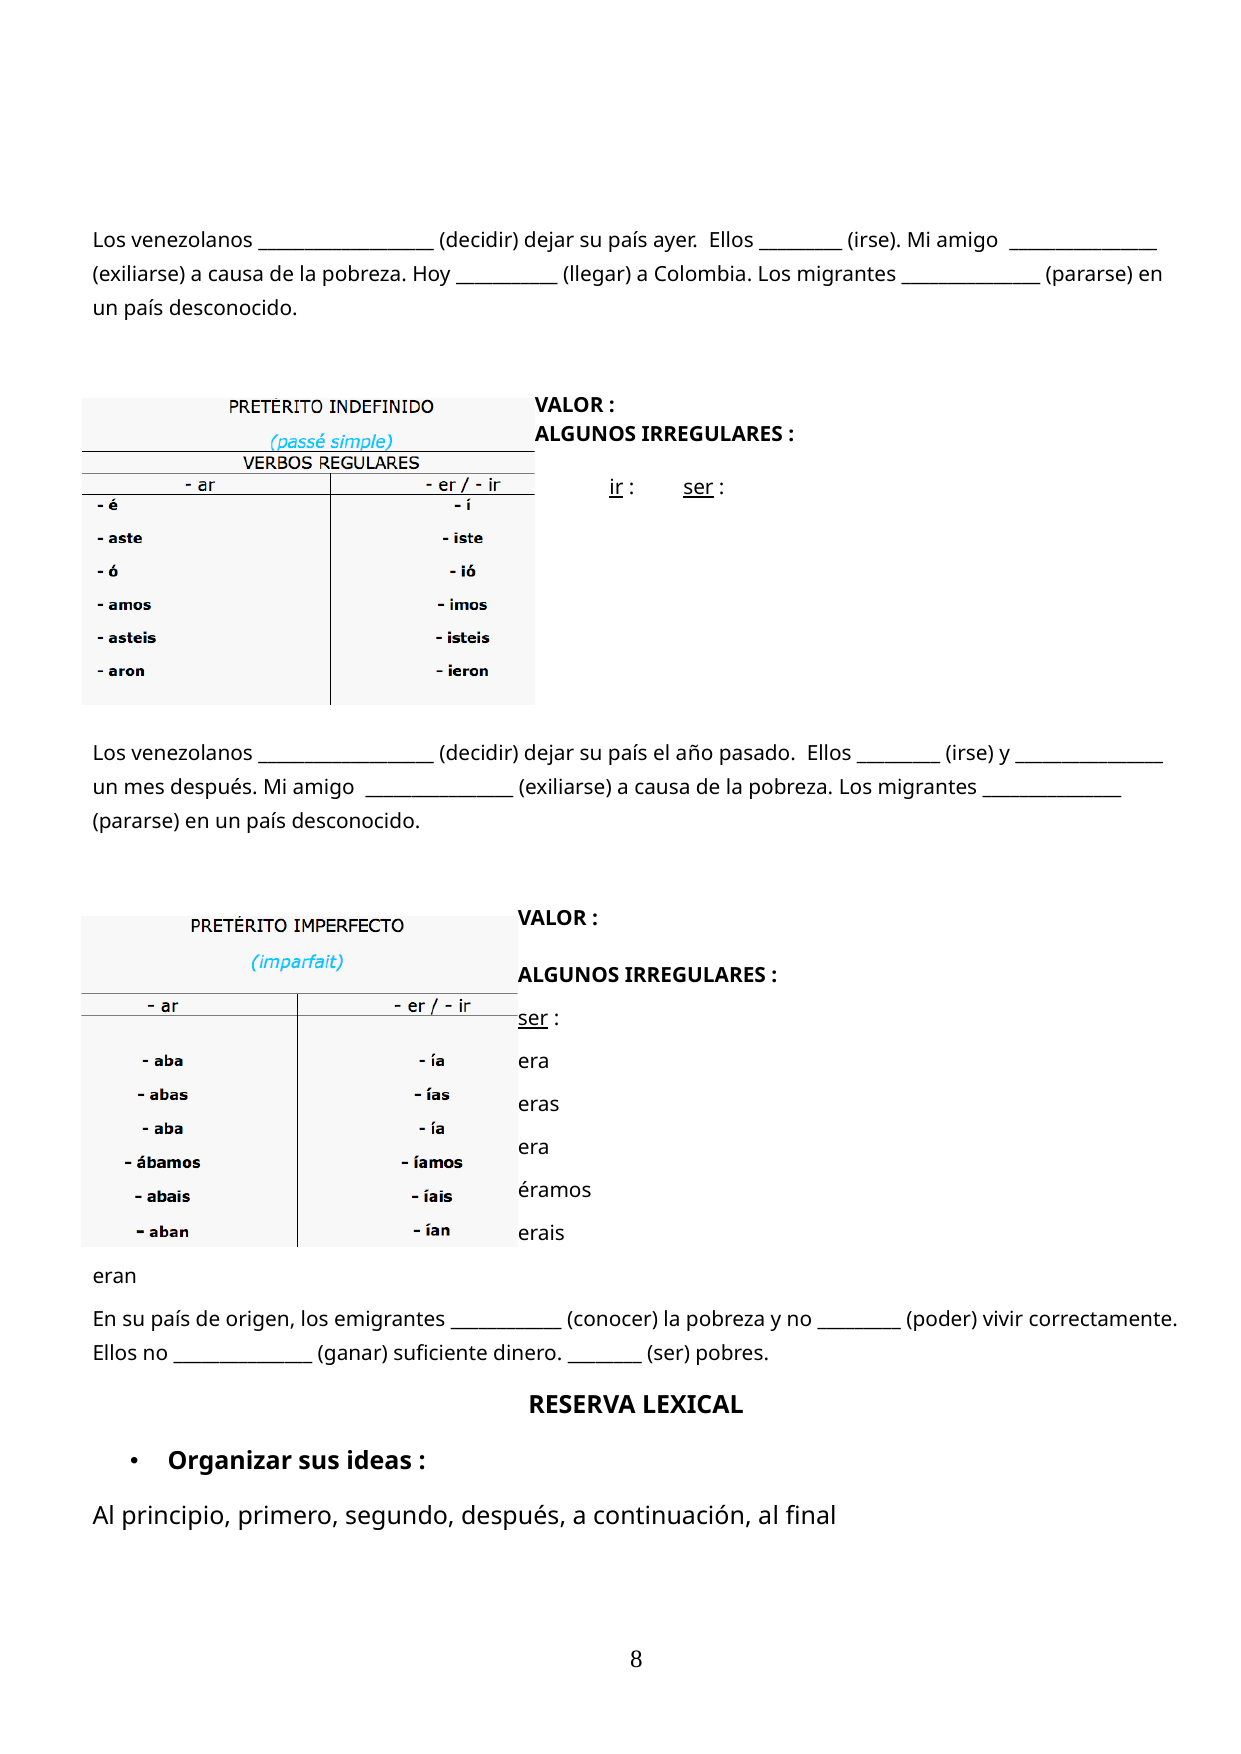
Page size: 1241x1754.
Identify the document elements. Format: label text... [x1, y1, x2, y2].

text erais [518, 1218, 1179, 1247]
text En su país de origen, los emigrantes ____________ (conocer) la pobreza y no _________ (poder) vivir correctamente. Ellos no _______________ (ganar) suficiente dinero. ________ (ser) pobres. [92, 1304, 1179, 1367]
text RESERVA LEXICAL [92, 1387, 1179, 1421]
text Al principio, primero, segundo, después, a continuación, al final [92, 1498, 1179, 1532]
text era [518, 1132, 1179, 1161]
text eras [518, 1089, 1179, 1118]
list Organizar sus ideas : [130, 1443, 1179, 1477]
text VALOR : [92, 903, 1179, 932]
text ser : [518, 1003, 1179, 1032]
picture [82, 398, 535, 705]
picture [81, 916, 518, 1247]
text éramos [518, 1175, 1179, 1204]
text Los venezolanos ___________________ (decidir) dejar su país el año pasado. Ellos _________ (irse) y ________________ un mes después. Mi amigo ________________ (exiliarse) a causa de la pobreza. Los migrantes _______________ (pararse) en un país desconocido. [92, 738, 1179, 834]
text eran [92, 1261, 1179, 1290]
text ALGUNOS IRREGULARES : [518, 960, 1179, 989]
text ir : ser : [535, 468, 1179, 502]
text VALOR : [92, 391, 1179, 419]
text Los venezolanos ___________________ (decidir) dejar su país ayer. Ellos _________ (irse). Mi amigo ________________ (exiliarse) a causa de la pobreza. Hoy ___________ (llegar) a Colombia. Los migrantes _______________ (pararse) en un país desconocido. [92, 225, 1179, 322]
text era [518, 1046, 1179, 1075]
text ALGUNOS IRREGULARES : [535, 419, 1179, 447]
